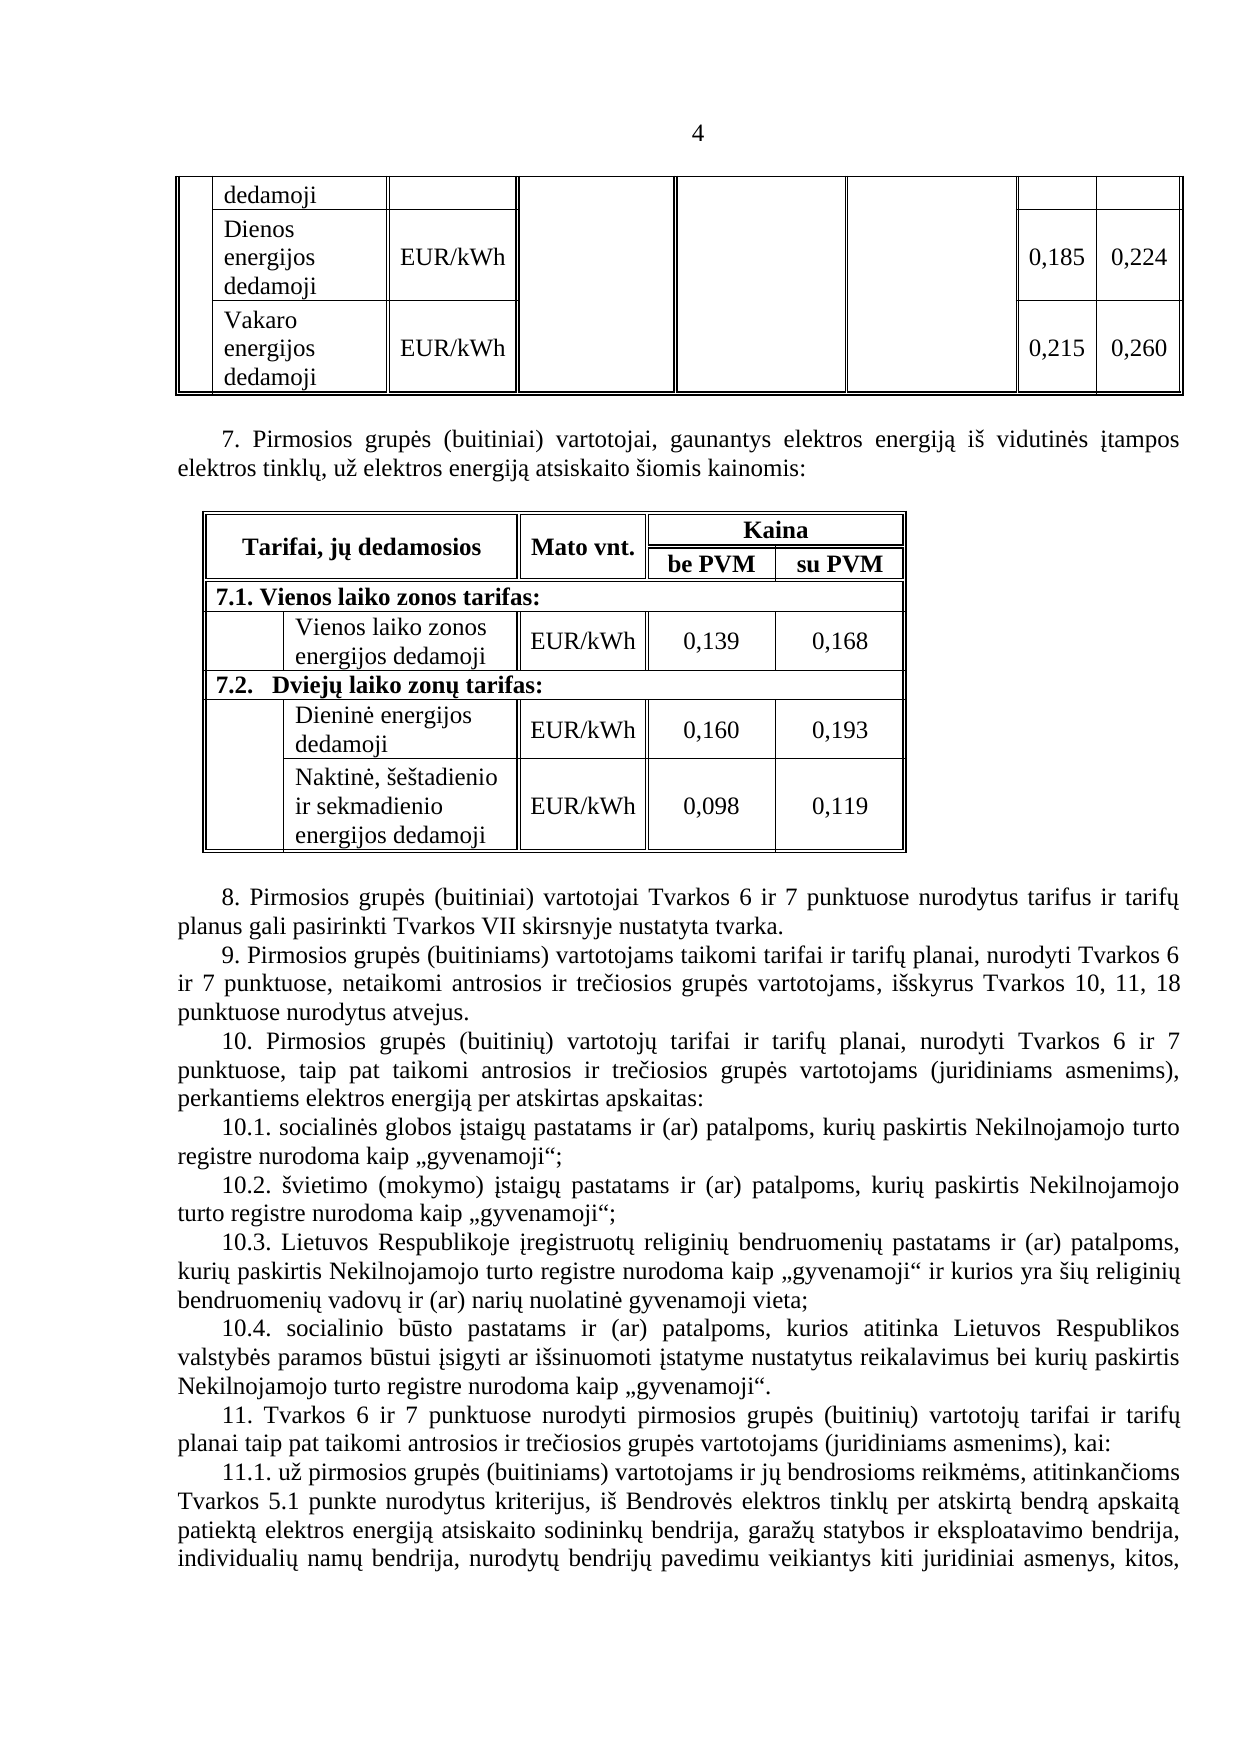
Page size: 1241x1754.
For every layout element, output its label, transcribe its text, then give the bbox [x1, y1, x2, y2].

table_cell 7.2. Dviejų laiko zonų tarifas: [207, 671, 902, 699]
table_header Tarifai, jų dedamosios [207, 515, 516, 577]
table_cell 0,139 [649, 612, 775, 669]
text 10.1. socialinės globos įstaigų pastatams ir (ar) patalpoms, kurių paskirtis Nekilnojamojo turto registre nurodoma kaip „gyvenamoji“; [177, 1112, 1181, 1170]
text 10.4. socialinio būsto pastatams ir (ar) patalpoms, kurios atitinka Lietuvos Respublikos valstybės paramos būstui įsigyti ar išsinuomoti įstatyme nustatytus reikalavimus bei kurių paskirtis Nekilnojamojo turto registre nurodoma kaip „gyvenamoji“. [177, 1313, 1181, 1400]
table_cell 0,224 [1097, 210, 1179, 300]
table_cell EUR/kWh [521, 759, 645, 849]
table_cell EUR/kWh [521, 612, 645, 669]
text 7. Pirmosios grupės (buitiniai) vartotojai, gaunantys elektros energiją iš vidutinės įtampos elektros tinklų, už elektros energiją atsiskaito šiomis kainomis: [177, 424, 1181, 482]
table_cell Dieninė energijos dedamoji [284, 700, 516, 758]
table_cell - [678, 177, 845, 391]
table_cell EUR/kWh [521, 700, 645, 758]
table_cell [180, 177, 212, 391]
table_cell [207, 612, 283, 669]
text 10.2. švietimo (mokymo) įstaigų pastatams ir (ar) patalpoms, kurių paskirtis Nekilnojamojo turto registre nurodoma kaip „gyvenamoji“; [177, 1170, 1181, 1227]
table_cell dedamoji [213, 177, 386, 209]
table_cell - [520, 177, 673, 391]
table_cell su PVM [776, 549, 902, 577]
table_cell Vakaro energijos dedamoji [213, 301, 386, 391]
table_header Mato vnt. [521, 515, 645, 577]
table_cell EUR/kWh [390, 301, 515, 391]
table_cell [390, 177, 515, 209]
text 9. Pirmosios grupės (buitiniams) vartotojams taikomi tarifai ir tarifų planai, nurodyti Tvarkos 6 ir 7 punktuose, netaikomi antrosios ir trečiosios grupės vartotojams, išskyrus Tvarkos 10, 11, 18 punktuose nurodytus atvejus. [177, 940, 1181, 1026]
table_cell [1097, 177, 1179, 209]
table_cell EUR/kWh [390, 210, 515, 300]
table_cell 0,168 [776, 612, 902, 669]
text 11.1. už pirmosios grupės (buitiniams) vartotojams ir jų bendrosioms reikmėms, atitinkančioms Tvarkos 5.1 punkte nurodytus kriterijus, iš Bendrovės elektros tinklų per atskirtą bendrą apskaitą patiektą elektros energiją atsiskaito sodininkų bendrija, garažų statybos ir eksploatavimo bendrija, individualių namų bendrija, nurodytų bendrijų pavedimu veikiantys kiti juridiniai asmenys, kitos, [177, 1457, 1181, 1572]
table_cell [207, 700, 283, 849]
table_cell [1019, 177, 1096, 209]
table_cell 0,215 [1019, 301, 1096, 391]
table_cell 0,098 [649, 759, 775, 849]
table_cell Dienos energijos dedamoji [213, 210, 386, 300]
table_cell Naktinė, šeštadienio ir sekmadienio energijos dedamoji [284, 759, 516, 849]
text 11. Tvarkos 6 ir 7 punktuose nurodyti pirmosios grupės (buitinių) vartotojų tarifai ir tarifų planai taip pat taikomi antrosios ir trečiosios grupės vartotojams (juridiniams asmenims), kai: [177, 1400, 1181, 1457]
table_cell 7.1. Vienos laiko zonos tarifas: [207, 582, 902, 611]
table_cell 0,260 [1097, 301, 1179, 391]
table_cell Vienos laiko zonos energijos dedamoji [284, 612, 516, 669]
table_cell be PVM [649, 549, 775, 577]
table_cell 0,185 [1019, 210, 1096, 300]
table_cell 0,119 [776, 759, 902, 849]
table_cell - [848, 177, 1016, 391]
text 8. Pirmosios grupės (buitiniai) vartotojai Tvarkos 6 ir 7 punktuose nurodytus tarifus ir tarifų planus gali pasirinkti Tvarkos VII skirsnyje nustatyta tvarka. [177, 882, 1181, 940]
table_cell 0,160 [649, 700, 775, 758]
text 10.3. Lietuvos Respublikoje įregistruotų religinių bendruomenių pastatams ir (ar) patalpoms, kurių paskirtis Nekilnojamojo turto registre nurodoma kaip „gyvenamoji“ ir kurios yra šių religinių bendruomenių vadovų ir (ar) narių nuolatinė gyvenamoji vieta; [177, 1227, 1181, 1313]
text 10. Pirmosios grupės (buitinių) vartotojų tarifai ir tarifų planai, nurodyti Tvarkos 6 ir 7 punktuose, taip pat taikomi antrosios ir trečiosios grupės vartotojams (juridiniams asmenims), perkantiems elektros energiją per atskirtas apskaitas: [177, 1026, 1181, 1112]
table_header Kaina [649, 515, 902, 544]
table_cell 0,193 [776, 700, 902, 758]
